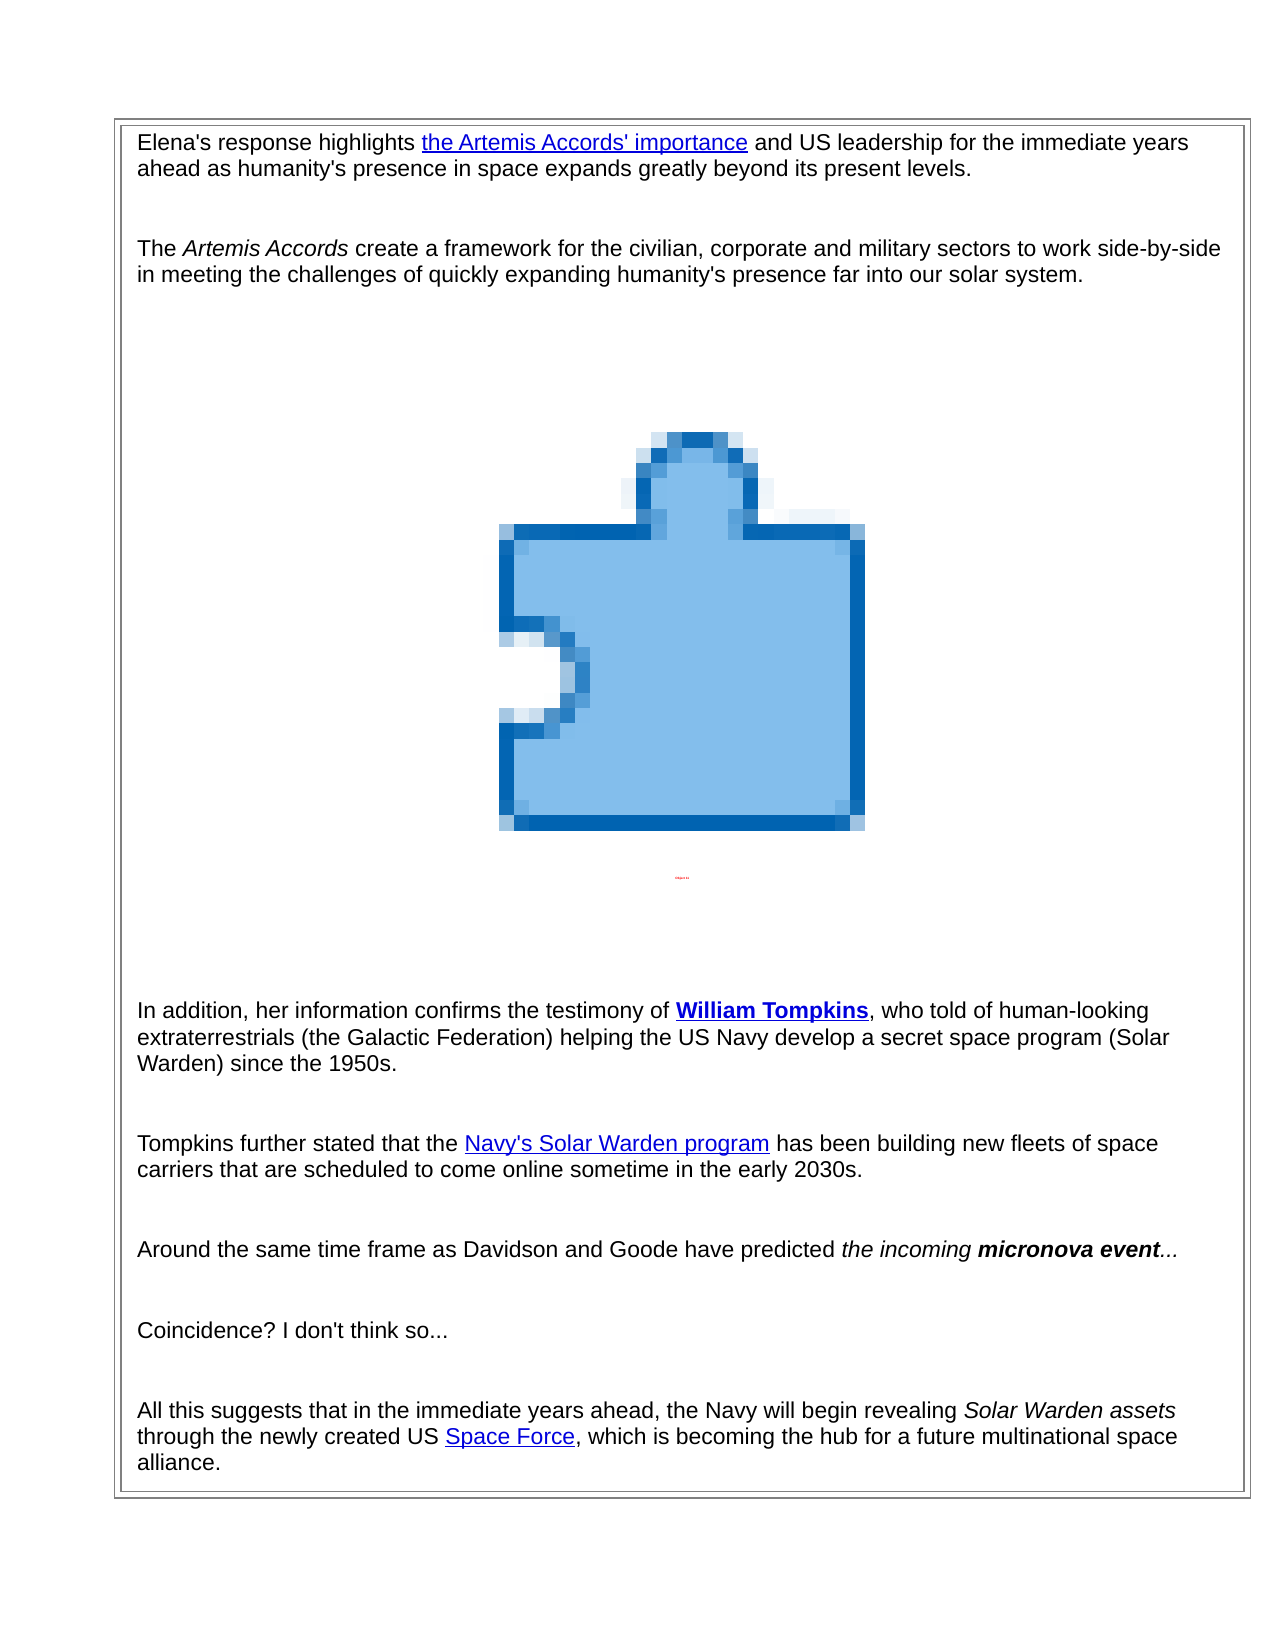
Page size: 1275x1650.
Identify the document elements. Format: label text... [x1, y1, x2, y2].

table_header by Dr. Michael Salla August 10, 2021 from Exopolitics Website Spanish version More information has become available that better clarifies what happened at a set of secret meetings that took place in the upper atmosphere of Jupiter in mid-July involving representatives from different spacefaring nations and the Galactic Federation of Worlds. Elena Danaan, who first released news of the dramatic meetings from her extraterrestrial contact, Thor Han Eredyon, has provided a diagram along with further explanatory comments that help considerably in getting a better idea of the different nations, corporations, and organizations that participated in the meetings, and the selection process for the nation that would be chiefly responsible for coordinating humanity in taking responsibility for the solar system - the USA. In a prior article, I discussed the information received by Elena from her primary extraterrestrial contact, Thor Han, a ship commander from the Galactic Federation of Worlds who escorted some of the Earth delegates to the meetings. We also discussed the meetings in an interview released on Aug 6: Also available on Rumble... As explained in my earlier article, these meetings are similar in function to the Yalta Conference held during the final stages of World War II. In the current scenario, these "galactic diplomacy" meetings discussed restructuring our solar system with the impending defeat of the, Dark Fleet Draco Empire Orion Alliance their corporate partners, the Interplanetary Corporate Conglomerate (ICC)... I've discussed these developments in previous articles, along with corroborating evidence, which you can read here and here. After our interview, Elena sent me a diagram explaining the sequence of meetings that took place above Jupiter. The diagram succinctly describes what happened, along with her comments for each stage of the meetings. Based on the sequence of meetings, it appears that the chief purpose was a selection process to determine which spacefaring nation would be primarily responsible for coordinating all human space operations and liaising with the Galactic Federation. Elena Danaan Illustration of Jupiter Meetings in sequence Here is how Elena summarized the meetings in her own words based on Thor Han's initial messages and what she has subsequently learned. There was a series of meetings and this had been going on for a while. Each Terran group attending these meetings combined space force military officials and progressive corporation CEOs. There were twelve meetings at first, occurring as twelve separate groups. Each group was composed of officials from galactic institutions, auditing a specific Earth nation's representatives in the space military and corporate domains. Put simply, the Galactic Federation was reviewing Earth's spacefaring nations in terms of their respective capabilities, histories and leadership potential. In his initial message to Elena, Thor Han said, "there are actually fourteen countries involved in space programs, who were represented there." In other words, the 12 meetings involved representatives from 14 countries with space programs with officials from the Galactic Federation, and other extraterrestrial organizations. These are the 12 countries that have signed the Artemis Accords (Jupiter Agreements), which are a set of bilateral agreements between the US and other spacefaring nations, which set out the guidelines for how signatories are to behave and coordinate in space affairs: Australia Brazil Canada Italy Japan Luxembourg New Zealand United Arab Emirates South Korea Ukraine United Kingdom the United States There are also six countries that have national space programs but to date have not signed the Artemis Accords. These are: China France Germany India Israel Russia Of these, only China and Russia are not expected to sign on to the Accords anytime soon, but that could quickly change with the outcome of the Jupiter meetings. If only 14 out of these 18 nations participated in the Jupiter meetings, then two possibilities come to mind for why four did not participate. First, it can be speculated that some of the smaller nations, e.g., Luxembourg and New Zealand, delegated to larger neighboring nations to represent their space interests. A second possibility is that the European Space Agency, headquartered in Paris, officially represented the interests of France, Germany, Italy, and Luxembourg. While the United Kingdom does participate in some European Space Agency programs, it maintains a separate national space program and works closely with the US NASA program. By "progressive corporation CEOs", Thor Han was very likely referring to representatives from companies such as, SpaceX Blue Origin Virgin Galactic, ...as opposed to CEO's from older larger aerospace corporations such as, Boeing Airbus Lockheed Martin Northrup Grumman, etc., ...which worked with the now-discredited Interplanetary Corporate Conglomerate, a major ally of the German Dark Fleet. Prominent CEOs such as Elon Musk, Jeff Bezos, and Richard Branson therefore almost certainly attended the Jupiter meetings. This is supported by recent flights into space by both Bezos and Branson. Branson flew to the edge of space (defined by US authorities as 50 miles altitude) on July 11 in a Virgin Galactic craft. He was followed by Bezos, who flew into space on July 20 in a crewed Blue Origin flight. These two very public space flight events, it turns out, were covers for Branson and Bezos to attend the Jupiter meetings. Musk very likely attended the Jupiter meetings using another mode of transportation and cover story. The cover story appeared on July 23, when Musk announced that SpaceX had been awarded a contract to launch NASA's "Europa Clipper" mission to Jupiter's moon Europa in October 2024. That means that around the same time Branson and Bezos were involved with their trips to the edge of space, Musk was working with NASA officials on an announcement concerning a future mission to Jupiter. A plausible cover story for Musk secretly flying to Jupiter to attend the meetings. What's noteworthy here in NASA's announcement of the Europa Clipper mission is its recent behavior of increasingly awarding contracts for space exploration to SpaceX or Blue Origin rather than older established aerospace corporations. This is critical circumstantial evidence that there has been a major change in how space is being managed by national governments and the aerospace corporations they are supporting through the contractual process. Elena went on to explain what happened after the initial set of 12 meetings. Then, three big meetings occurred: The first of the three meetings was a gathering of six selected nations' programs. The second meeting gathered a selected group of four from this previous group of six, to decide who would be best able to lead the group of six. The third and final agreement was between the galactic representatives and the winning nation selected from the previous group of four. Elena says that Thor Han was forbidden from identifying the different nations participating in the meetings. It can be speculated that the six nations that participated in the first of the three final meetings were those with the oldest and largest functioning national space programs. These are in order of their first satellite launches: Russia (1957) the United States (1958) France (1962) Britain (1962) China (1970) Japan (1970) It should be noted that the first five nations from this group of six, are all permanent members of the United Nations Security Council. Each has a long history of being deeply involved in Security Council decisions concerning international affairs. It is therefore no great surprise that this same group of nations would perform a similar function for regulating human activities in our solar system. It can be further speculated that the four countries that participated in the penultimate meeting out of which the Galactic Federation would choose the nation that would be given the responsibility of coordinating all Earth's nations in space affairs were, the US Russia China France From this group, the Galactic Federation chose the US as the nation with the most support from the total group of 14 nations and the CEOs of the space companies in attendance. Elena went on to give more details about the different galactic organizations that met with the 14 Earth delegations in choosing the leadership team that the Galactic Federation would coordinate with in the future: So the delegations of the Galactic Federation of Worlds, Council of Five (a spiritually evolved organization) and Andromedan Council, audited separately different Earth officials responsible for Space forces and progressive corporations, to determine safety zones and who would serve best the interests of the many. The Galactic Federation of Worlds only wants to work with a unified global civilization, not with a compound of different rival space forces playing power games. Thor Han said that there are actually fourteen countries involved in space programs, but a top six have programs that were recognized by the Galactic Federation of Worlds as most progressive and durable, and fit to join forces with them. The eight remaining others were in for commercial accords benefiting the many. Thor Han was also speaking about a "horizontal" coalition of these top six, coming up as a unified space department under the leadership of the US. What makes the scenario described by Elena and Thor Han credible is that it is consistent with what is known about the Artemis Accords, which are growing in popularity among spacefaring nations. This growing space alliance is organized around the US at its core. In contrast, an attempt by Russia and China to promote a rival international space coalition through their joint International Lunar Research Station initiative has gathered no support. It's therefore very understandable why the Galactic Federation and affiliated galactic organizations - Andromeda Council and Council of Five - would choose the US as the go-to nation for future collaboration between the Federation and the rest of humanity. Finally, Elena drew a graphic of what Thor Han saw departing after the penultimate meeting. Three spacecraft were seen carrying the unsuccessful delegates of the nations not chosen to lead the Earth in future coordination with the Galactic Federation. Elena says that two of the craft carried the Russian and Chinese delegations that were unhappy with the outcome. The third craft, according to Elena and my speculation, carried the French delegation. The cigar-shaped craft presumably belonged to the US Navy's Solar Warden space program. Elena Danaan drawing of the 3 craft carrying delegations from penultimate Jupiter meeting. In conclusion, there is significant circumstantial evidence that the Jupiter meetings happened in mid-July involving 14 nations and CEOs of relatively new aerospace companies. First, the number of nations in attendance (14) is close to the number of known spacefaring nations (18). Second, the flights to the edge of space by Richard Branson and Jeff Bezos were very likely cover stories for them physically attending the Jupiter meetings. Third, Musk's announcement of SpaceX's selection to launch the 2024 Europa Clipper Mission shows that Jupiter was very much on his mind during the meetings. Finally, the growing acceptance of the Artemis Accords by leading spacefaring nations - with the exceptions of China and Russia - makes it very plausible that the Galactic Federation chose the USA as the go-to nation for future communicat by Dr. Michael Salla August 17, 2021 from Exopolitics Website On July 11, to much fanfare, Richard Branson traveled on a Virgin Galactic spacecraft for a highly publicized trip to the edge of space - defined by NASA as beginning at an altitude of 50 miles (80 km). A week later, he was followed by Jeff Bezos, who flew in a Blue Origin spacecraft to just above the Von Karman line, an altitude of 62 miles (100 km), the worldwide standard for the start of space. Around the same time, on July 23, Elon Musk announced that SpaceX was given the highly prized contract to launch NASA's Europa Clipper mission to Jupiter by 2024. What unites these three disparate space events involving pioneering aerospace CEOs is a claim by a former French archeologist, Elena Danaan, that a series of secret meetings were held in a floating extraterrestrial base (city) in the upper atmosphere of Jupiter in mid-July. She was told by her primary extraterrestrial contact, Thor Han Eredyon, that the meetings were attended by top officials from 14 space-faring nations, as well as "progressive corporation CEOs" to meet with representatives from the Galactic Federation of Worlds and other galactic organizations. In previous article, I discussed the identities of the 14 nations that most likely attended the meetings and speculated that the "progressive corporation CEOs" probably included Bezos and Branson, whose trips to the edge of space coincided with the alleged time of the Jupiter meetings. I further speculated that Musk had attended due to a SpaceX announcement that it had been awarded the Europa Clipper meetings. In her most recent 'physical contact' with Thor Han, Elena has provided some fresh new details about the Jupiter Meetings, which confirmed my speculations about the CEOs in attendance. This is Elena's (E) recollection of what she was told by Thor Han (T): E: About the CEOs, was Michael right? T: Yes. E: All of them? T: And many more. While Branson and Bezos very publicly televised their relatively few minutes floating in Earth's upper atmosphere, Thor Hans' response suggests they kept secret that they were about to or had already spent many hours in the upper atmosphere of Jupiter negotiating the future of our solar system. It's worth pointing out that this is not the first time that Jeff Bezos has been involved in top-level negotiations involving secret space programs. In early February 2018, the German-led Dark Fleet operating out of Antarctica conducted high-level meetings with the Trump administration, as first revealed by former Forbes Magazine author Benjamin Fulford. What corroborated Fulford's claim was that Trump's Secretary of State, Rex Tillerson, did travel to Bariloche, Argentina where secret negotiations were allegedly held with the Dark Fleet to reveal its existence and release some of its advanced technologies. What added even more credence to Fulford's claims was that Bezos was also in Bariloche at the same time, where he almost certainly joined Tillerson in the secret negotiations, which was covered in a previous article. This takes me to the question of why corporate CEOs with questionable backgrounds were involved in the Jupiter meetings. Thor Han's response suggests some dire contingency is on the horizon that makes it necessary for the Galactic Federation to work with them for the greater good of humanity. This is the relevant portion of the dialogue between Elena [E] and Thor Han [T]: [E] Why them? People on Earth are going mad about it. [T] Because these are the ones who are ready now. There's no other choice. We don't have time, we can't afford to wait that new corporations form and equip themselves with brand new fleets, we take the ones who are available here and now. I know they are not pure-hearted but they are the only ones able to lead the Terran species into the future. As corporations, their agendas are financial. They go with the winners. Their old allies are losing, so these corporations have turned their back to them. Thor Han's response that "we don't have time" is very troubling. It corroborates that the Galactic Federation sees some impending catastrophic or major Earth change events that make the development of large space fleets an urgency. The most likely candidate for such a dire contingency is a micronova or 'solar flash' event happening in the near future. Ben Davidson, the founder of Space Weather News, has for several years now been urgently warning about the growing evidence that a micronova event will happen by the end of this or the start of the next decade. Similarly, a secret space program insider, Corey Goode, has since 2015 been warning that a "solar flash" event is predicted to happen in the near future. Historical evidence shows that micronova events had happened before and wiped out advanced civilizations on Earth and in our solar system. Thor Han's reference to there being "no other choice" and that there is insufficient time "that new corporations form and equip themselves" suggests that the dire contingency is not that far in the future, just as Davidson and Goode have been warning. Elena continued her dialogue about Musk, Bezos and Branson as follows: [E] But do you trust them? [T] No, we don't. Remember, I told you that we were watching them proving their good intent. Now, you must not tell this publicly until I say it is the right time because civilians on Terra do not possess all the elements yet to grasp the whole perspective. There are many other reasons why we do not disclose everything for the moment, as it does not involve only ourselves. Thor Han did give permission for this information to be now released. He is correct that most on Earth do not possess the necessary "big picture" perspective. Many will focus on the shortcomings of Musk, Bezos, and Branson at the Jupiter meetings as "progressive corporate CEOs" without realizing that they have built the necessary infrastructure for quickly expanding their operations and building large fleets of civilian spacecraft. Musk's SpaceX Bezos' Blue Origin Branson's Virgin Galactic, ...have spent a decade or so developing rocket-propelled spacecraft to get to their current positions where they can safely begin building fleets of civilian craft for moving a significant number of humans into space. It's unreasonable to expect that, the world's militaries would undertake such a massive endeavor in a global contingency since they would unquestionably prioritize relocating government officials and military families to "safety zones" in space or underground. The rest of humanity would be left to fend for themselves. Therefore, there is an urgent need for a civilian space industry to be quickly expanded far beyond present levels. This is especially the case once advanced propulsion and energy technologies are released, which would enable space travel deep into our solar system, thereby evading any catastrophic earth changes. Elena shared more of Thor Han's response about the corporate CEOs, which gives us some clues into what lies ahead: The Galactic Federation offered to these corporations a deal: that if they comply to the progressive rules of the new agreements, we will support and protect their commercial interests. Because it is in our spirit to entice unity and progress, not division. We believe that everyone in this universe deserves a second chance; this is a process part of the evolution; learning from our mistakes. And also, by including your opponents in your circle, they cease to be an enemy and they become an ally. This is how you make peace, and also why our Federation works hard at welcoming cultures that were once regressive. Unity is progress. Thor Han is here acknowledging that Musk, Bezos, Branson, and other CEOs at the Jupiter meetings previously collaborated with the Deep State in various ways. However, with the impending defeat of the Deep State and their space allies, the Dark Fleet Draco Empire Orion Alliance, ...Musk, Bezos, and Branson have realigned themselves. Thus they have been given a second chance and are being closely watched by their new partners, the Galactic Federation, in terms of complying with , "progressive rules of the new agreements." At this stage, it's not known what these progressive rules are, but given the Federation's recent actions on the Moon, Mars and Antarctica, we can expect it would exclude the kind of, exploitative practices genetic experiments slave trade biowarfare, etc., ...that were the mainstay of the Interplanetary Corporate Conglomerate, and the Dark Fleet. Elena continued: [E] This explains why, as I thought, in the recent agreements on Jupiter, countries such as Russia and China were voted to be under the management of the United States of America. But why the USA? [T] Because they are the best able to fit the task, and because we know what the future is made of. We have been secretly grooming the USA into secret programs since the 1950s, because we knew… [E] I closed my eyes as Thor Han sent me a telepathic image. It was three similar logos. From left to right, as an unfolding timeline: Star Trek's Starfleet, Artemis Accords, and Space Force. All three blended into one. Just after that, I saw eight ships of Solar Warden passing by the GFW station (where I was). What a good omen! Elena's response highlights the Artemis Accords' importance and US leadership for the immediate years ahead as humanity's presence in space expands greatly beyond its present levels. The Artemis Accords create a framework for the civilian, corporate and military sectors to work side-by-side in meeting the challenges of quickly expanding humanity's presence far into our solar system. In addition, her information confirms the testimony of William Tompkins, who told of human-looking extraterrestrials (the Galactic Federation) helping the US Navy develop a secret space program (Solar Warden) since the 1950s. Tompkins further stated that the Navy's Solar Warden program has been building new fleets of space carriers that are scheduled to come online sometime in the early 2030s. Around the same time frame as Davidson and Goode have predicted the incoming micronova event... Coincidence? I don't think so... All this suggests that in the immediate years ahead, the Navy will begin revealing Solar Warden assets through the newly created US Space Force, which is becoming the hub for a future multinational space alliance. This is evidenced in the expanding "Combined Space Operations Initiative" whereby the space commands of, Australia Canada France Germany New Zealand United Kingdom, ...are closely coordinating with the US Space Command and Space Force. I discuss this exciting emergence of a future multinational military space alliance - a modern-day Starfleet - in my latest book Space Force - Our Star Trek Future. The US Navy will play a key role in preparing humanity for the challenges that lie ahead. Over the last few years, the Department of the Navy has been releasing some of the advanced space propulsion technologies used in Solar Warden through scientists such as Dr. Salvatore Pais. Little information can be found about Salvatore Cezar Pais; he has virtually no web presence. What is known is that he received a PhD in Mechanical and Aerospace Engineering from Case Western Reserve University in 1999 and that he currently works as an aerospace engineer for NAWCAD at Naval Air Station Patuxent River in Maryland - the Navy's top aircraft test base. Pais has published several articles and presented papers at American Institute of Aeronautics and Astronautics conferences over the years describing his work in electromagnetic propulsion, revolutionary room temperature superconductors, and topics like his PhD dissertation: "Bubble generation under reduced gravity conditions for both co-flow and cross-flow configurations." Source There have been five patents released by Pais, all on behalf of the Secretary of the Navy, which have all the necessary components for the civilian sector to build fleets of advanced antigravity space vehicles and powerful electromagnetic shielding technologies that can be used to protect humanity either in deep space or on Earth itself from electromagnetic storms and Coronal Mass Ejections. All will be vital for building future fleets of civilian spacecraft that can be used to ride out the devastating effects of a micronova or other catastrophic events foreseen by the Galactic Federation and multiple secret space programs. In conclusion, I know that it will be difficult for many to stomach that compromised CEOs such as Bezos, Branson and Musk have been given a second chance and allowed to reach agreements with the Galactic Federation at secret meetings held above Jupiter. However, the Galactic Federation is telling us that there is no choice given the magnitude of the challenges that lie ahead, which makes it imperative that a very large civilian space infrastructure is built using exotic technologies such as those found in the Pais patents, as quickly as possible. Bezos, Branson, and Musk have the necessary finances, resources, and know-how to quickly transform the civilian space industry away from fossil fuels, just as Musk transformed the automobile industry to electric cars. The upside of the Jupiter Agreements is that humanity is being helped by a positive association of extraterrestrials - the Galactic Federation of Worlds - working simultaneously with national governments, militaries, and select aerospace corporations, to prepare humanity for a Star Trek Future. And this is just the beginning. Join me for my upcoming September 11 Webinar, where I will lay out all the latest information about humanity's Star Trek Future, and how it all relates to, Space Force Solar Warden Artemis Accords The Galactic Federation... This is positive and highly inspiring material, so don't miss this look beyond the chaos into a far better future for all of us. by Dr. Michael Salla July 19, 2021 from Exopolitics Website Italian version Three months before the collapse of Nazi Germany during World War II, the three great allied powers, the USA, the Soviet Union, and Great Britain, met at Yalta on the Crimean Peninsula to discuss the post-war order of Europe that would be based on the principle of national self-determination. According to a former professional archeologist and 'contactee', Elena Danaan, a similar set of meetings have just concluded near the planet Jupiter to discuss, the new order in our solar system that will emerge with the impending military collapse of the Dark Fleet and its Draconian, Orion, Deep State, and corporate allies... She says the Galactic Federation of Worlds met recently with the representatives of the Earth Alliance and an alliance of secret space programs in a set of 12 meetings to discuss, the new order in our solar system... It's worth pointing out that the existence of a Galactic Federation was recently acknowledged by the founder of Israel's space program, Professor/General Haim Eshed, and he further added that it was working directly with the US Presidential administration of Donald Trump. Furthermore, I have discussed the escalating military conflict between the Galactic Federation of Worlds with rival space coalitions - Dark Fleet, Draconian Empire, and Orion Alliance - in a prior article distinguishing between different galactic associations and their historical interactions. Elena contacted me on July 17 with the dramatic news of the meetings that had been completed near Jupiter and the different nations that were involved through their respective space programs. She said the final meeting had concluded only a day earlier with an agreement being reached that would establish a multinational space alliance between the major Earth nations under US leadership. This is what Elena wrote in her first email: Agreements have been passed on Jupiter yesterday between the different progressive galactic coalitions and Terran military forces, to share the use and the protection of this star system, regarding to economic and military domains, in preparation for the future. Territories of action have been set. Terran Humans are officially taking ownership of their system. The US was the lead representative in these series of meetings. They were chosen by the GFW because of their abilities, resources, and goals, best able to guarantee a sustainable and glorious future for off-world humankind. Long years of secret collaboration with the nations of Terra have come to completion, but we still need to bring closure to this war for the liberation of this system. Until then, we will need to work hard, and when this day comes, we will all be ready to step into a new era of fraternity and cooperation together. What corroborates Elena's remarkable claims here are the recent signings of the Artemis Accords among countries with functioning space programs. These are bilateral accords negotiated between spacefaring nations and the United States that were first signed on October 13, 2020, between the U.S. and seven nations: Australia Canada Italy Japan Luxembourg United Arab Emirates the United Kingdom Since the launch of the Artemis Accords, Brazil South Korea New Zealand Ukraine, ...have all subsequently signed the Accords. Another major spacefaring nation, India, is also 'considering joining' the Artemis Accords... It's worth emphasizing that the Accords result from several years of negotiations between the US and other nations that began in earnest during the Trump administration and continue under the current Biden administration. What the Artemis Accords have created is the founding principles of, a multinational space alliance that will be established under US leadership... The Accords make possible the pursuit of joint economic and scientific activities in space along with a multinational military alliance that will protect these activities through "safety zones," as I have discussed previously. The recent signing and expansion of the Artemis Accords, after several years of negotiations, closely matches what Elena claims has just happened near Jupiter, where the Galactic Federation and other progressive space alliances such as the "Andromeda Council" have recently reached agreements. To help clarify what had just happened, Elena sent me a second email on July 17 with additional information she had received about the meetings from her primary extraterrestrial contact, Thor Han Eredyon. She has earlier explained that she receives regular communications through a brain implant, which had been re-purposed from an alien abduction that occurred when she was nine years old, and from which she had been rescued by Thor Han and his Federation companions. I highly recommend reading her book, A Gift from the Stars, to learn about her background and continued communications with Thor Han. Elena was told: Thor Han wasn't part of these meetings; he was just part of the escort for the representatives of the GFW [Galactic Federation of Worlds], and he stayed in orbit of Jupiter. But he knows this: There was a series of meetings, and this had been going on for a while. There were twelve meetings in total, first occurring among specific groups, separately, and then these last days, three big meetings: the first gathering everyone, the second a selected group, and the third the final agreements with the leading selected group. Each group was made of space force military officials and (progressive) corporations' CEOs. So, a delegation of the GFW has been auditing separately different Earth representatives, military officials responsible for space forces, as well as heads of certain progressive corporations to determine safety zones and who would serve best the interests of the many. It's very significant that Elena used the term "safety zones" to describe the areas of multinational space cooperation, and what served the interests of most nations. This is identical to the language used in the Artemis Accords, something she was not familiar with prior to our communications. It's also very important to point out that major nations have been recently forming space commands, where their respective military forces are increasingly working together in space related issues. Britain (2021) Germany (2021) Italy (2021) Australia (2022), ...have all recently joined, the US (1985/2019) France (2010) Russia (2011) China (2015), ...in setting up space commands for integrating their military activities in space. Most significantly, in October 2020, NATO set up a Space Center that will run all its space operations out of Ramstein Air Base in Germany. All these recent military developments concerning outer space corroborate Elena's remarkable claims. Her second email went on as follows: The GFW only wants to work with a unified global civilization, not with a clutter of different rival space forces playing power games. Thor Han said that there are actually fourteen countries involved in space programs, who were represented there, but a top six have programs recognized by the GFW as most progressive and durable, and fit to join forces with them. The eight others were just in for commercial reasons benefiting the many. Thor Han was also speaking about a "horizontal" coalition of these top six, coming up as a unified space department. Would we be witnessing, as you said it Michael, the birth of Starfleet...? It's understandable why the Galactic Federation of Worlds would be insisting on a "unified global civilization" that partners with it in space affairs, rather than the current situation of competing spacefaring nations with conflicting agendas. The formation of an alliance of spacefaring nations working within a unified command structure makes much sense. Based on current membership of 'The Artemis Accords' it can be guessed that the six countries identified as the "most progressive and durable" would be, the United States France Britain Germany Japan Italy Australia, ...all of which have space commands either functioning or in process of being launched. In my book, Space Force - Our Star Trek Future (2021), I explain how the multinational space alliance being currently created under US leadership is the antecedent of a future Starfleet, not unlike that envisaged by Gene Rodenberry. In fact, I present evidence that Rodenberry's Starfleet was modeled on a future multinational space coalition that he was clandestinely briefed about in the 1960s! The other eight nations participating in the Jupiter meetings would be drawn from Artemis Accord members or other nations. This leads to the critical question of, Where do China and Russia fit into this emerging multinational space alliance collaborating directly with the Galactic Federation and other positive space organizations? Elena's message from Thor Han provides us with an answer: Thor Han showed me also the only visual memory he had of these events: viewed from his ship, three ovoid crafts leaving the orbit of Jupiter after the second of this series of three ultimate meetings. Each craft had Earth military delegates onboard, by country. He didn't tell me what the third was, but two of them were carrying Chinese and Russian officials, and he was told that both these crowds were very unhappy. He said that the USA won the responsibility to organize the new Earth's united space coalition. What corroborates Elena's information here is that no other spacefaring nation has joined China and Russia in their proposed International Lunar Research Station initiative launched with their bilateral agreement reached in June 2021. Only the US has succeeded in creating a multinational space coalition through the Artemis Accords, which Russia declined to join since it was "too US-centric," and China was excluded from joining due to its continued theft of intellectual property and industrial espionage. Consequently, it does not come as a great surprise that Chinese and Russian delegations "were very unhappy" with the agreements reached near Jupiter. In addition to the circumstantial evidence presented so far that corroborates Elena's claims, we need to further consider whether, it's feasible that a Yalta-like set of meetings and agreements have just been reached? Yalta clearly created a precedent that even in the midst of savage fighting during the final three months of World War II, the allied powers were already actively planning for a post-war order free of Nazism. We appear to be in a very similar situation right now with a covert war being fought on, Earth the Moon Mars, ...wherever, the Dark Fleet the Draconian Empire the Orion Alliance, ...have established bases or assets. These bases were created as far back as the 1940s because of agreements reached with Nazi Germany, and have since expanded with major multinational corporations secretly building the space assets for different customers, the Dark Fleet, Orion Alliance, etc. Significantly, these corporations have built privately run secret space programs themselves and have become space powers in their own right. According to earlier information released by Elena, these Dark Fleet-Draco-Orion bases have come under attack and are at various points of liberation. This is consistent with claims by a number of insiders that the Dark Fleet and their corporate allies have been cut off from their interstellar partners, which has led to dwindling resources and significant defections. It also matches with data released by remote viewers associated with the Farsight Institute discussing the current exopolitical situation... In conclusion, with the continuing global blackout of information concerning extraterrestrial affairs (exopolitics) on Earth and in deep space, it's very difficult to confirm Elena Danaan's startling information that secret meetings and agreements are occurring in space involving Earth's major space powers and corporations. Nevertheless, her latest information is supported by much circumstantial evidence, what other secret space program insiders have been recently claiming, and remote viewing data. While this doesn't confirm her remarkable claims, it does make them worth investigating further for those wanting to know what is currently happening in deep space right now. ions and coordination in deep space. [118, 120, 1246, 1491]
table_header [245, 388, 1120, 915]
table_header by Dr. Michael Salla August 10, 2021 from Exopolitics Website Spanish version More information has become available that better clarifies what happened at a set of secret meetings that took place in the upper atmosphere of Jupiter in mid-July involving representatives from different spacefaring nations and the Galactic Federation of Worlds. Elena Danaan, who first released news of the dramatic meetings from her extraterrestrial contact, Thor Han Eredyon, has provided a diagram along with further explanatory comments that help considerably in getting a better idea of the different nations, corporations, and organizations that participated in the meetings, and the selection process for the nation that would be chiefly responsible for coordinating humanity in taking responsibility for the solar system - the USA. In a prior article, I discussed the information received by Elena from her primary extraterrestrial contact, Thor Han, a ship commander from the Galactic Federation of Worlds who escorted some of the Earth delegates to the meetings. We also discussed the meetings in an interview released on Aug 6: Also available on Rumble... As explained in my earlier article, these meetings are similar in function to the Yalta Conference held during the final stages of World War II. In the current scenario, these "galactic diplomacy" meetings discussed restructuring our solar system with the impending defeat of the, Dark Fleet Draco Empire Orion Alliance their corporate partners, the Interplanetary Corporate Conglomerate (ICC)... I've discussed these developments in previous articles, along with corroborating evidence, which you can read here and here. After our interview, Elena sent me a diagram explaining the sequence of meetings that took place above Jupiter. The diagram succinctly describes what happened, along with her comments for each stage of the meetings. Based on the sequence of meetings, it appears that the chief purpose was a selection process to determine which spacefaring nation would be primarily responsible for coordinating all human space operations and liaising with the Galactic Federation. Elena Danaan Illustration of Jupiter Meetings in sequence Here is how Elena summarized the meetings in her own words based on Thor Han's initial messages and what she has subsequently learned. There was a series of meetings and this had been going on for a while. Each Terran group attending these meetings combined space force military officials and progressive corporation CEOs. There were twelve meetings at first, occurring as twelve separate groups. Each group was composed of officials from galactic institutions, auditing a specific Earth nation's representatives in the space military and corporate domains. Put simply, the Galactic Federation was reviewing Earth's spacefaring nations in terms of their respective capabilities, histories and leadership potential. In his initial message to Elena, Thor Han said, "there are actually fourteen countries involved in space programs, who were represented there." In other words, the 12 meetings involved representatives from 14 countries with space programs with officials from the Galactic Federation, and other extraterrestrial organizations. These are the 12 countries that have signed the Artemis Accords (Jupiter Agreements), which are a set of bilateral agreements between the US and other spacefaring nations, which set out the guidelines for how signatories are to behave and coordinate in space affairs: Australia Brazil Canada Italy Japan Luxembourg New Zealand United Arab Emirates South Korea Ukraine United Kingdom the United States There are also six countries that have national space programs but to date have not signed the Artemis Accords. These are: China France Germany India Israel Russia Of these, only China and Russia are not expected to sign on to the Accords anytime soon, but that could quickly change with the outcome of the Jupiter meetings. If only 14 out of these 18 nations participated in the Jupiter meetings, then two possibilities come to mind for why four did not participate. First, it can be speculated that some of the smaller nations, e.g., Luxembourg and New Zealand, delegated to larger neighboring nations to represent their space interests. A second possibility is that the European Space Agency, headquartered in Paris, officially represented the interests of France, Germany, Italy, and Luxembourg. While the United Kingdom does participate in some European Space Agency programs, it maintains a separate national space program and works closely with the US NASA program. By "progressive corporation CEOs", Thor Han was very likely referring to representatives from companies such as, SpaceX Blue Origin Virgin Galactic, ...as opposed to CEO's from older larger aerospace corporations such as, Boeing Airbus Lockheed Martin Northrup Grumman, etc., ...which worked with the now-discredited Interplanetary Corporate Conglomerate, a major ally of the German Dark Fleet. Prominent CEOs such as Elon Musk, Jeff Bezos, and Richard Branson therefore almost certainly attended the Jupiter meetings. This is supported by recent flights into space by both Bezos and Branson. Branson flew to the edge of space (defined by US authorities as 50 miles altitude) on July 11 in a Virgin Galactic craft. He was followed by Bezos, who flew into space on July 20 in a crewed Blue Origin flight. These two very public space flight events, it turns out, were covers for Branson and Bezos to attend the Jupiter meetings. Musk very likely attended the Jupiter meetings using another mode of transportation and cover story. The cover story appeared on July 23, when Musk announced that SpaceX had been awarded a contract to launch NASA's "Europa Clipper" mission to Jupiter's moon Europa in October 2024. That means that around the same time Branson and Bezos were involved with their trips to the edge of space, Musk was working with NASA officials on an announcement concerning a future mission to Jupiter. A plausible cover story for Musk secretly flying to Jupiter to attend the meetings. What's noteworthy here in NASA's announcement of the Europa Clipper mission is its recent behavior of increasingly awarding contracts for space exploration to SpaceX or Blue Origin rather than older established aerospace corporations. This is critical circumstantial evidence that there has been a major change in how space is being managed by national governments and the aerospace corporations they are supporting through the contractual process. Elena went on to explain what happened after the initial set of 12 meetings. Then, three big meetings occurred: The first of the three meetings was a gathering of six selected nations' programs. The second meeting gathered a selected group of four from this previous group of six, to decide who would be best able to lead the group of six. The third and final agreement was between the galactic representatives and the winning nation selected from the previous group of four. Elena says that Thor Han was forbidden from identifying the different nations participating in the meetings. It can be speculated that the six nations that participated in the first of the three final meetings were those with the oldest and largest functioning national space programs. These are in order of their first satellite launches: Russia (1957) the United States (1958) France (1962) Britain (1962) China (1970) Japan (1970) It should be noted that the first five nations from this group of six, are all permanent members of the United Nations Security Council. Each has a long history of being deeply involved in Security Council decisions concerning international affairs. It is therefore no great surprise that this same group of nations would perform a similar function for regulating human activities in our solar system. It can be further speculated that the four countries that participated in the penultimate meeting out of which the Galactic Federation would choose the nation that would be given the responsibility of coordinating all Earth's nations in space affairs were, the US Russia China France From this group, the Galactic Federation chose the US as the nation with the most support from the total group of 14 nations and the CEOs of the space companies in attendance. Elena went on to give more details about the different galactic organizations that met with the 14 Earth delegations in choosing the leadership team that the Galactic Federation would coordinate with in the future: So the delegations of the Galactic Federation of Worlds, Council of Five (a spiritually evolved organization) and Andromedan Council, audited separately different Earth officials responsible for Space forces and progressive corporations, to determine safety zones and who would serve best the interests of the many. The Galactic Federation of Worlds only wants to work with a unified global civilization, not with a compound of different rival space forces playing power games. Thor Han said that there are actually fourteen countries involved in space programs, but a top six have programs that were recognized by the Galactic Federation of Worlds as most progressive and durable, and fit to join forces with them. The eight remaining others were in for commercial accords benefiting the many. Thor Han was also speaking about a "horizontal" coalition of these top six, coming up as a unified space department under the leadership of the US. What makes the scenario described by Elena and Thor Han credible is that it is consistent with what is known about the Artemis Accords, which are growing in popularity among spacefaring nations. This growing space alliance is organized around the US at its core. In contrast, an attempt by Russia and China to promote a rival international space coalition through their joint International Lunar Research Station initiative has gathered no support. It's therefore very understandable why the Galactic Federation and affiliated galactic organizations - Andromeda Council and Council of Five - would choose the US as the go-to nation for future collaboration between the Federation and the rest of humanity. Finally, Elena drew a graphic of what Thor Han saw departing after the penultimate meeting. Three spacecraft were seen carrying the unsuccessful delegates of the nations not chosen to lead the Earth in future coordination with the Galactic Federation. Elena says that two of the craft carried the Russian and Chinese delegations that were unhappy with the outcome. The third craft, according to Elena and my speculation, carried the French delegation. The cigar-shaped craft presumably belonged to the US Navy's Solar Warden space program. Elena Danaan drawing of the 3 craft carrying delegations from penultimate Jupiter meeting. In conclusion, there is significant circumstantial evidence that the Jupiter meetings happened in mid-July involving 14 nations and CEOs of relatively new aerospace companies. First, the number of nations in attendance (14) is close to the number of known spacefaring nations (18). Second, the flights to the edge of space by Richard Branson and Jeff Bezos were very likely cover stories for them physically attending the Jupiter meetings. Third, Musk's announcement of SpaceX's selection to launch the 2024 Europa Clipper Mission shows that Jupiter was very much on his mind during the meetings. Finally, the growing acceptance of the Artemis Accords by leading spacefaring nations - with the exceptions of China and Russia - makes it very plausible that the Galactic Federation chose the USA as the go-to nation for future communicat by Dr. Michael Salla August 17, 2021 from Exopolitics Website On July 11, to much fanfare, Richard Branson traveled on a Virgin Galactic spacecraft for a highly publicized trip to the edge of space - defined by NASA as beginning at an altitude of 50 miles (80 km). A week later, he was followed by Jeff Bezos, who flew in a Blue Origin spacecraft to just above the Von Karman line, an altitude of 62 miles (100 km), the worldwide standard for the start of space. Around the same time, on July 23, Elon Musk announced that SpaceX was given the highly prized contract to launch NASA's Europa Clipper mission to Jupiter by 2024. What unites these three disparate space events involving pioneering aerospace CEOs is a claim by a former French archeologist, Elena Danaan, that a series of secret meetings were held in a floating extraterrestrial base (city) in the upper atmosphere of Jupiter in mid-July. She was told by her primary extraterrestrial contact, Thor Han Eredyon, that the meetings were attended by top officials from 14 space-faring nations, as well as "progressive corporation CEOs" to meet with representatives from the Galactic Federation of Worlds and other galactic organizations. In previous article, I discussed the identities of the 14 nations that most likely attended the meetings and speculated that the "progressive corporation CEOs" probably included Bezos and Branson, whose trips to the edge of space coincided with the alleged time of the Jupiter meetings. I further speculated that Musk had attended due to a SpaceX announcement that it had been awarded the Europa Clipper meetings. In her most recent 'physical contact' with Thor Han, Elena has provided some fresh new details about the Jupiter Meetings, which confirmed my speculations about the CEOs in attendance. This is Elena's (E) recollection of what she was told by Thor Han (T): E: About the CEOs, was Michael right? T: Yes. E: All of them? T: And many more. While Branson and Bezos very publicly televised their relatively few minutes floating in Earth's upper atmosphere, Thor Hans' response suggests they kept secret that they were about to or had already spent many hours in the upper atmosphere of Jupiter negotiating the future of our solar system. It's worth pointing out that this is not the first time that Jeff Bezos has been involved in top-level negotiations involving secret space programs. In early February 2018, the German-led Dark Fleet operating out of Antarctica conducted high-level meetings with the Trump administration, as first revealed by former Forbes Magazine author Benjamin Fulford. What corroborated Fulford's claim was that Trump's Secretary of State, Rex Tillerson, did travel to Bariloche, Argentina where secret negotiations were allegedly held with the Dark Fleet to reveal its existence and release some of its advanced technologies. What added even more credence to Fulford's claims was that Bezos was also in Bariloche at the same time, where he almost certainly joined Tillerson in the secret negotiations, which was covered in a previous article. This takes me to the question of why corporate CEOs with questionable backgrounds were involved in the Jupiter meetings. Thor Han's response suggests some dire contingency is on the horizon that makes it necessary for the Galactic Federation to work with them for the greater good of humanity. This is the relevant portion of the dialogue between Elena [E] and Thor Han [T]: [E] Why them? People on Earth are going mad about it. [T] Because these are the ones who are ready now. There's no other choice. We don't have time, we can't afford to wait that new corporations form and equip themselves with brand new fleets, we take the ones who are available here and now. I know they are not pure-hearted but they are the only ones able to lead the Terran species into the future. As corporations, their agendas are financial. They go with the winners. Their old allies are losing, so these corporations have turned their back to them. Thor Han's response that "we don't have time" is very troubling. It corroborates that the Galactic Federation sees some impending catastrophic or major Earth change events that make the development of large space fleets an urgency. The most likely candidate for such a dire contingency is a micronova or 'solar flash' event happening in the near future. Ben Davidson, the founder of Space Weather News, has for several years now been urgently warning about the growing evidence that a micronova event will happen by the end of this or the start of the next decade. Similarly, a secret space program insider, Corey Goode, has since 2015 been warning that a "solar flash" event is predicted to happen in the near future. Historical evidence shows that micronova events had happened before and wiped out advanced civilizations on Earth and in our solar system. Thor Han's reference to there being "no other choice" and that there is insufficient time "that new corporations form and equip themselves" suggests that the dire contingency is not that far in the future, just as Davidson and Goode have been warning. Elena continued her dialogue about Musk, Bezos and Branson as follows: [E] But do you trust them? [T] No, we don't. Remember, I told you that we were watching them proving their good intent. Now, you must not tell this publicly until I say it is the right time because civilians on Terra do not possess all the elements yet to grasp the whole perspective. There are many other reasons why we do not disclose everything for the moment, as it does not involve only ourselves. Thor Han did give permission for this information to be now released. He is correct that most on Earth do not possess the necessary "big picture" perspective. Many will focus on the shortcomings of Musk, Bezos, and Branson at the Jupiter meetings as "progressive corporate CEOs" without realizing that they have built the necessary infrastructure for quickly expanding their operations and building large fleets of civilian spacecraft. Musk's SpaceX Bezos' Blue Origin Branson's Virgin Galactic, ...have spent a decade or so developing rocket-propelled spacecraft to get to their current positions where they can safely begin building fleets of civilian craft for moving a significant number of humans into space. It's unreasonable to expect that, the world's militaries would undertake such a massive endeavor in a global contingency since they would unquestionably prioritize relocating government officials and military families to "safety zones" in space or underground. The rest of humanity would be left to fend for themselves. Therefore, there is an urgent need for a civilian space industry to be quickly expanded far beyond present levels. This is especially the case once advanced propulsion and energy technologies are released, which would enable space travel deep into our solar system, thereby evading any catastrophic earth changes. Elena shared more of Thor Han's response about the corporate CEOs, which gives us some clues into what lies ahead: The Galactic Federation offered to these corporations a deal: that if they comply to the progressive rules of the new agreements, we will support and protect their commercial interests. Because it is in our spirit to entice unity and progress, not division. We believe that everyone in this universe deserves a second chance; this is a process part of the evolution; learning from our mistakes. And also, by including your opponents in your circle, they cease to be an enemy and they become an ally. This is how you make peace, and also why our Federation works hard at welcoming cultures that were once regressive. Unity is progress. Thor Han is here acknowledging that Musk, Bezos, Branson, and other CEOs at the Jupiter meetings previously collaborated with the Deep State in various ways. However, with the impending defeat of the Deep State and their space allies, the Dark Fleet Draco Empire Orion Alliance, ...Musk, Bezos, and Branson have realigned themselves. Thus they have been given a second chance and are being closely watched by their new partners, the Galactic Federation, in terms of complying with , "progressive rules of the new agreements." At this stage, it's not known what these progressive rules are, but given the Federation's recent actions on the Moon, Mars and Antarctica, we can expect it would exclude the kind of, exploitative practices genetic experiments slave trade biowarfare, etc., ...that were the mainstay of the Interplanetary Corporate Conglomerate, and the Dark Fleet. Elena continued: [E] This explains why, as I thought, in the recent agreements on Jupiter, countries such as Russia and China were voted to be under the management of the United States of America. But why the USA? [T] Because they are the best able to fit the task, and because we know what the future is made of. We have been secretly grooming the USA into secret programs since the 1950s, because we knew… [E] I closed my eyes as Thor Han sent me a telepathic image. It was three similar logos. From left to right, as an unfolding timeline: Star Trek's Starfleet, Artemis Accords, and Space Force. All three blended into one. Just after that, I saw eight ships of Solar Warden passing by the GFW station (where I was). What a good omen! Elena's response highlights the Artemis Accords' importance and US leadership for the immediate years ahead as humanity's presence in space expands greatly beyond its present levels. The Artemis Accords create a framework for the civilian, corporate and military sectors to work side-by-side in meeting the challenges of quickly expanding humanity's presence far into our solar system. In addition, her information confirms the testimony of William Tompkins, who told of human-looking extraterrestrials (the Galactic Federation) helping the US Navy develop a secret space program (Solar Warden) since the 1950s. Tompkins further stated that the Navy's Solar Warden program has been building new fleets of space carriers that are scheduled to come online sometime in the early 2030s. Around the same time frame as Davidson and Goode have predicted the incoming micronova event... Coincidence? I don't think so... All this suggests that in the immediate years ahead, the Navy will begin revealing Solar Warden assets through the newly created US Space Force, which is becoming the hub for a future multinational space alliance. This is evidenced in the expanding "Combined Space Operations Initiative" whereby the space commands of, Australia Canada France Germany New Zealand United Kingdom, ...are closely coordinating with the US Space Command and Space Force. I discuss this exciting emergence of a future multinational military space alliance - a modern-day Starfleet - in my latest book Space Force - Our Star Trek Future. The US Navy will play a key role in preparing humanity for the challenges that lie ahead. Over the last few years, the Department of the Navy has been releasing some of the advanced space propulsion technologies used in Solar Warden through scientists such as Dr. Salvatore Pais. Little information can be found about Salvatore Cezar Pais; he has virtually no web presence. What is known is that he received a PhD in Mechanical and Aerospace Engineering from Case Western Reserve University in 1999 and that he currently works as an aerospace engineer for NAWCAD at Naval Air Station Patuxent River in Maryland - the Navy's top aircraft test base. Pais has published several articles and presented papers at American Institute of Aeronautics and Astronautics conferences over the years describing his work in electromagnetic propulsion, revolutionary room temperature superconductors, and topics like his PhD dissertation: "Bubble generation under reduced gravity conditions for both co-flow and cross-flow configurations." Source There have been five patents released by Pais, all on behalf of the Secretary of the Navy, which have all the necessary components for the civilian sector to build fleets of advanced antigravity space vehicles and powerful electromagnetic shielding technologies that can be used to protect humanity either in deep space or on Earth itself from electromagnetic storms and Coronal Mass Ejections. All will be vital for building future fleets of civilian spacecraft that can be used to ride out the devastating effects of a micronova or other catastrophic events foreseen by the Galactic Federation and multiple secret space programs. In conclusion, I know that it will be difficult for many to stomach that compromised CEOs such as Bezos, Branson and Musk have been given a second chance and allowed to reach agreements with the Galactic Federation at secret meetings held above Jupiter. However, the Galactic Federation is telling us that there is no choice given the magnitude of the challenges that lie ahead, which makes it imperative that a very large civilian space infrastructure is built using exotic technologies such as those found in the Pais patents, as quickly as possible. Bezos, Branson, and Musk have the necessary finances, resources, and know-how to quickly transform the civilian space industry away from fossil fuels, just as Musk transformed the automobile industry to electric cars. The upside of the Jupiter Agreements is that humanity is being helped by a positive association of extraterrestrials - the Galactic Federation of Worlds - working simultaneously with national governments, militaries, and select aerospace corporations, to prepare humanity for a Star Trek Future. And this is just the beginning. Join me for my upcoming September 11 Webinar, where I will lay out all the latest information about humanity's Star Trek Future, and how it all relates to, Space Force Solar Warden Artemis Accords The Galactic Federation... This is positive and highly inspiring material, so don't miss this look beyond the chaos into a far better future for all of us. by Dr. Michael Salla July 19, 2021 from Exopolitics Website Italian version Three months before the collapse of Nazi Germany during World War II, the three great allied powers, the USA, the Soviet Union, and Great Britain, met at Yalta on the Crimean Peninsula to discuss the post-war order of Europe that would be based on the principle of national self-determination. According to a former professional archeologist and 'contactee', Elena Danaan, a similar set of meetings have just concluded near the planet Jupiter to discuss, the new order in our solar system that will emerge with the impending military collapse of the Dark Fleet and its Draconian, Orion, Deep State, and corporate allies... She says the Galactic Federation of Worlds met recently with the representatives of the Earth Alliance and an alliance of secret space programs in a set of 12 meetings to discuss, the new order in our solar system... It's worth pointing out that the existence of a Galactic Federation was recently acknowledged by the founder of Israel's space program, Professor/General Haim Eshed, and he further added that it was working directly with the US Presidential administration of Donald Trump. Furthermore, I have discussed the escalating military conflict between the Galactic Federation of Worlds with rival space coalitions - Dark Fleet, Draconian Empire, and Orion Alliance - in a prior article distinguishing between different galactic associations and their historical interactions. Elena contacted me on July 17 with the dramatic news of the meetings that had been completed near Jupiter and the different nations that were involved through their respective space programs. She said the final meeting had concluded only a day earlier with an agreement being reached that would establish a multinational space alliance between the major Earth nations under US leadership. This is what Elena wrote in her first email: Agreements have been passed on Jupiter yesterday between the different progressive galactic coalitions and Terran military forces, to share the use and the protection of this star system, regarding to economic and military domains, in preparation for the future. Territories of action have been set. Terran Humans are officially taking ownership of their system. The US was the lead representative in these series of meetings. They were chosen by the GFW because of their abilities, resources, and goals, best able to guarantee a sustainable and glorious future for off-world humankind. Long years of secret collaboration with the nations of Terra have come to completion, but we still need to bring closure to this war for the liberation of this system. Until then, we will need to work hard, and when this day comes, we will all be ready to step into a new era of fraternity and cooperation together. What corroborates Elena's remarkable claims here are the recent signings of the Artemis Accords among countries with functioning space programs. These are bilateral accords negotiated between spacefaring nations and the United States that were first signed on October 13, 2020, between the U.S. and seven nations: Australia Canada Italy Japan Luxembourg United Arab Emirates the United Kingdom Since the launch of the Artemis Accords, Brazil South Korea New Zealand Ukraine, ...have all subsequently signed the Accords. Another major spacefaring nation, India, is also 'considering joining' the Artemis Accords... It's worth emphasizing that the Accords result from several years of negotiations between the US and other nations that began in earnest during the Trump administration and continue under the current Biden administration. What the Artemis Accords have created is the founding principles of, a multinational space alliance that will be established under US leadership... The Accords make possible the pursuit of joint economic and scientific activities in space along with a multinational military alliance that will protect these activities through "safety zones," as I have discussed previously. The recent signing and expansion of the Artemis Accords, after several years of negotiations, closely matches what Elena claims has just happened near Jupiter, where the Galactic Federation and other progressive space alliances such as the "Andromeda Council" have recently reached agreements. To help clarify what had just happened, Elena sent me a second email on July 17 with additional information she had received about the meetings from her primary extraterrestrial contact, Thor Han Eredyon. She has earlier explained that she receives regular communications through a brain implant, which had been re-purposed from an alien abduction that occurred when she was nine years old, and from which she had been rescued by Thor Han and his Federation companions. I highly recommend reading her book, A Gift from the Stars, to learn about her background and continued communications with Thor Han. Elena was told: Thor Han wasn't part of these meetings; he was just part of the escort for the representatives of the GFW [Galactic Federation of Worlds], and he stayed in orbit of Jupiter. But he knows this: There was a series of meetings, and this had been going on for a while. There were twelve meetings in total, first occurring among specific groups, separately, and then these last days, three big meetings: the first gathering everyone, the second a selected group, and the third the final agreements with the leading selected group. Each group was made of space force military officials and (progressive) corporations' CEOs. So, a delegation of the GFW has been auditing separately different Earth representatives, military officials responsible for space forces, as well as heads of certain progressive corporations to determine safety zones and who would serve best the interests of the many. It's very significant that Elena used the term "safety zones" to describe the areas of multinational space cooperation, and what served the interests of most nations. This is identical to the language used in the Artemis Accords, something she was not familiar with prior to our communications. It's also very important to point out that major nations have been recently forming space commands, where their respective military forces are increasingly working together in space related issues. Britain (2021) Germany (2021) Italy (2021) Australia (2022), ...have all recently joined, the US (1985/2019) France (2010) Russia (2011) China (2015), ...in setting up space commands for integrating their military activities in space. Most significantly, in October 2020, NATO set up a Space Center that will run all its space operations out of Ramstein Air Base in Germany. All these recent military developments concerning outer space corroborate Elena's remarkable claims. Her second email went on as follows: The GFW only wants to work with a unified global civilization, not with a clutter of different rival space forces playing power games. Thor Han said that there are actually fourteen countries involved in space programs, who were represented there, but a top six have programs recognized by the GFW as most progressive and durable, and fit to join forces with them. The eight others were just in for commercial reasons benefiting the many. Thor Han was also speaking about a "horizontal" coalition of these top six, coming up as a unified space department. Would we be witnessing, as you said it Michael, the birth of Starfleet...? It's understandable why the Galactic Federation of Worlds would be insisting on a "unified global civilization" that partners with it in space affairs, rather than the current situation of competing spacefaring nations with conflicting agendas. The formation of an alliance of spacefaring nations working within a unified command structure makes much sense. Based on current membership of 'The Artemis Accords' it can be guessed that the six countries identified as the "most progressive and durable" would be, the United States France Britain Germany Japan Italy Australia, ...all of which have space commands either functioning or in process of being launched. In my book, Space Force - Our Star Trek Future (2021), I explain how the multinational space alliance being currently created under US leadership is the antecedent of a future Starfleet, not unlike that envisaged by Gene Rodenberry. In fact, I present evidence that Rodenberry's Starfleet was modeled on a future multinational space coalition that he was clandestinely briefed about in the 1960s! The other eight nations participating in the Jupiter meetings would be drawn from Artemis Accord members or other nations. This leads to the critical question of, Where do China and Russia fit into this emerging multinational space alliance collaborating directly with the Galactic Federation and other positive space organizations? Elena's message from Thor Han provides us with an answer: Thor Han showed me also the only visual memory he had of these events: viewed from his ship, three ovoid crafts leaving the orbit of Jupiter after the second of this series of three ultimate meetings. Each craft had Earth military delegates onboard, by country. He didn't tell me what the third was, but two of them were carrying Chinese and Russian officials, and he was told that both these crowds were very unhappy. He said that the USA won the responsibility to organize the new Earth's united space coalition. What corroborates Elena's information here is that no other spacefaring nation has joined China and Russia in their proposed International Lunar Research Station initiative launched with their bilateral agreement reached in June 2021. Only the US has succeeded in creating a multinational space coalition through the Artemis Accords, which Russia declined to join since it was "too US-centric," and China was excluded from joining due to its continued theft of intellectual property and industrial espionage. Consequently, it does not come as a great surprise that Chinese and Russian delegations "were very unhappy" with the agreements reached near Jupiter. In addition to the circumstantial evidence presented so far that corroborates Elena's claims, we need to further consider whether, it's feasible that a Yalta-like set of meetings and agreements have just been reached? Yalta clearly created a precedent that even in the midst of savage fighting during the final three months of World War II, the allied powers were already actively planning for a post-war order free of Nazism. We appear to be in a very similar situation right now with a covert war being fought on, Earth the Moon Mars, ...wherever, the Dark Fleet the Draconian Empire the Orion Alliance, ...have established bases or assets. These bases were created as far back as the 1940s because of agreements reached with Nazi Germany, and have since expanded with major multinational corporations secretly building the space assets for different customers, the Dark Fleet, Orion Alliance, etc. Significantly, these corporations have built privately run secret space programs themselves and have become space powers in their own right. According to earlier information released by Elena, these Dark Fleet-Draco-Orion bases have come under attack and are at various points of liberation. This is consistent with claims by a number of insiders that the Dark Fleet and their corporate allies have been cut off from their interstellar partners, which has led to dwindling resources and significant defections. It also matches with data released by remote viewers associated with the Farsight Institute discussing the current exopolitical situation... In conclusion, with the continuing global blackout of information concerning extraterrestrial affairs (exopolitics) on Earth and in deep space, it's very difficult to confirm Elena Danaan's startling information that secret meetings and agreements are occurring in space involving Earth's major space powers and corporations. Nevertheless, her latest information is supported by much circumstantial evidence, what other secret space program insiders have been recently claiming, and remote viewing data. While this doesn't confirm her remarkable claims, it does make them worth investigating further for those wanting to know what is currently happening in deep space right now. ions and coordination in deep space. [122, 126, 1243, 1491]
